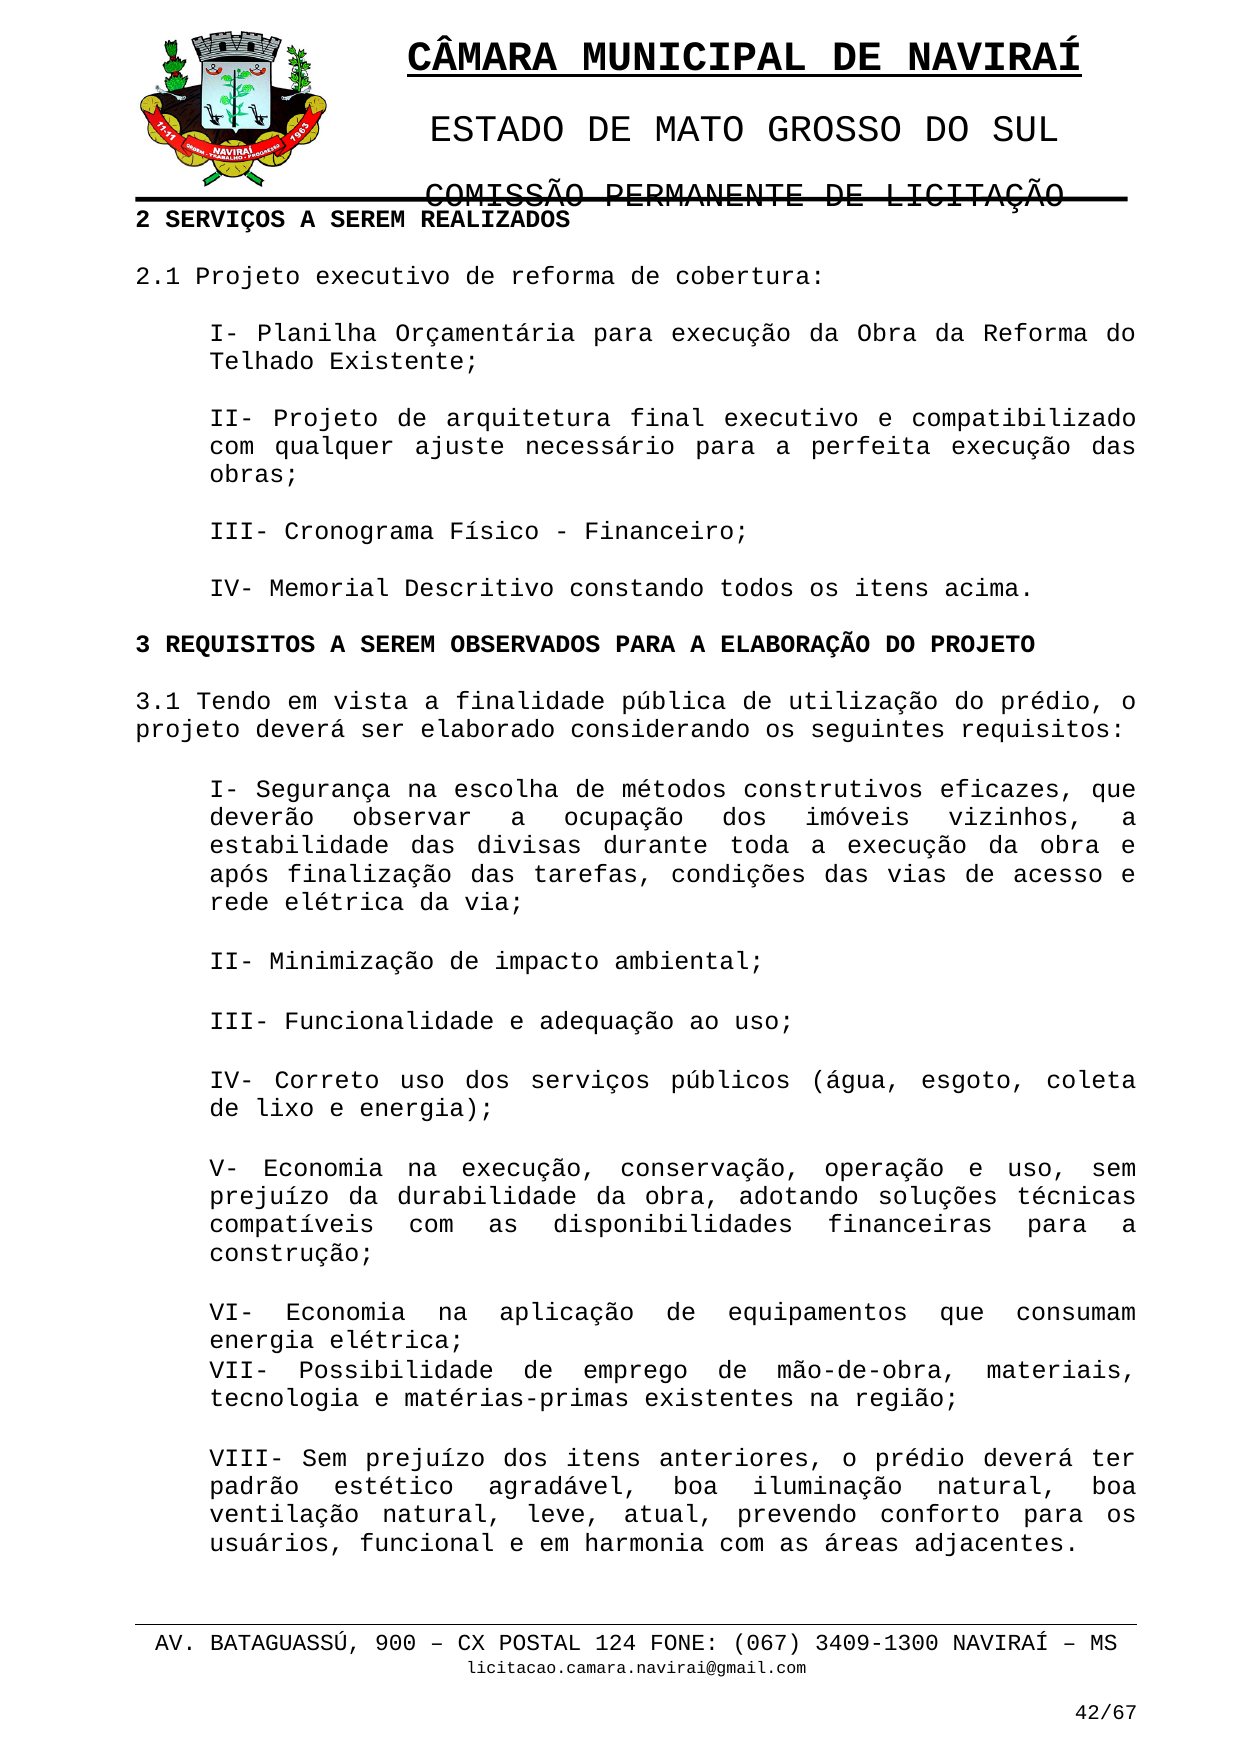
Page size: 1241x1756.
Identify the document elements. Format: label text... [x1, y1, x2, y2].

text III- Funcionalidade e adequação ao uso; [209, 1008, 1137, 1037]
text I- Segurança na escolha de métodos construtivos eficazes, que deverão observar a ocupação dos imóveis vizinhos, a estabilidade das divisas durante toda a execução da obra e após finalização das tarefas, condições das vias de acesso e rede elétrica da via; [209, 776, 1137, 918]
text I- Planilha Orçamentária para execução da Obra da Reforma do Telhado Existente; [209, 320, 1137, 377]
text II- Minimização de impacto ambiental; [209, 949, 1137, 977]
text 3.1 Tendo em vista a finalidade pública de utilização do prédio, o projeto deverá ser elaborado considerando os seguintes requisitos: [135, 688, 1137, 745]
text 2.1 Projeto executivo de reforma de cobertura: [135, 263, 1137, 292]
text VI- Economia na aplicação de equipamentos que consumam energia elétrica; [209, 1300, 1137, 1356]
text 3 REQUISITOS A SEREM OBSERVADOS PARA A ELABORAÇÃO DO PROJETO [135, 632, 1137, 660]
text V- Economia na execução, conservação, operação e uso, sem prejuízo da durabilidade da obra, adotando soluções técnicas compatíveis com as disponibilidades financeiras para a construção; [209, 1155, 1137, 1269]
text IV- Memorial Descritivo constando todos os itens acima. [209, 575, 1137, 603]
text IV- Correto uso dos serviços públicos (água, esgoto, coleta de lixo e energia); [209, 1068, 1137, 1124]
text II- Projeto de arquitetura final executivo e compatibilizado com qualquer ajuste necessário para a perfeita execução das obras; [209, 405, 1137, 490]
text VIII- Sem prejuízo dos itens anteriores, o prédio deverá ter padrão estético agradável, boa iluminação natural, boa ventilação natural, leve, atual, prevendo conforto para os usuários, funcional e em harmonia com as áreas adjacentes. [209, 1445, 1137, 1559]
picture [137, 31, 327, 187]
text III- Cronograma Físico - Financeiro; [209, 518, 1137, 547]
text 2 SERVIÇOS A SEREM REALIZADOS [135, 207, 1137, 235]
text VII- Possibilidade de emprego de mão-de-obra, materiais, tecnologia e matérias-primas existentes na região; [209, 1358, 1137, 1414]
